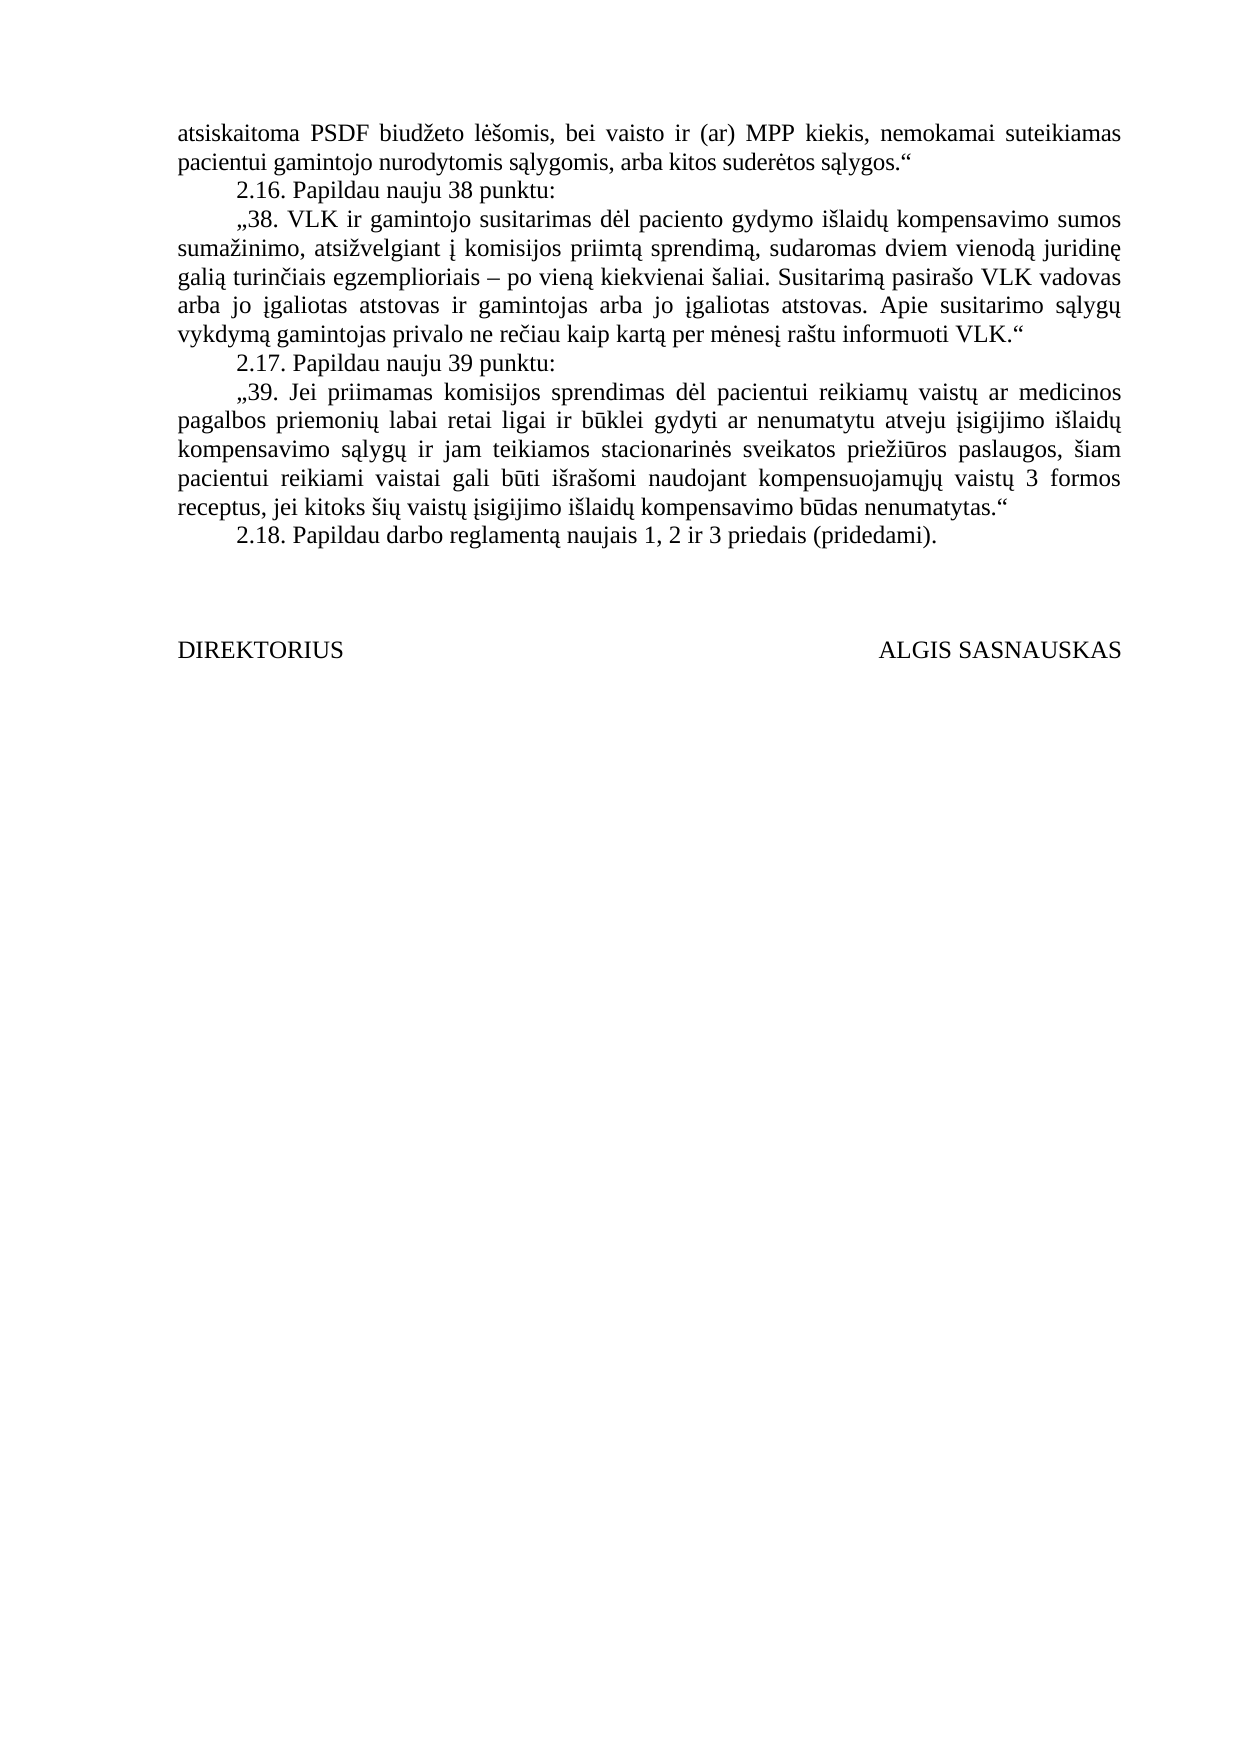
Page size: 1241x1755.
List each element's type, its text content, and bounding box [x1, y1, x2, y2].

text „38. VLK ir gamintojo susitarimas dėl paciento gydymo išlaidų kompensavimo sumos sumažinimo, atsižvelgiant į komisijos priimtą sprendimą, sudaromas dviem vienodą juridinę galią turinčiais egzemplioriais – po vieną kiekvienai šaliai. Susitarimą pasirašo VLK vadovas arba jo įgaliotas atstovas ir gamintojas arba jo įgaliotas atstovas. Apie susitarimo sąlygų vykdymą gamintojas privalo ne rečiau kaip kartą per mėnesį raštu informuoti VLK.“ [177, 204, 1122, 348]
text „39. Jei priimamas komisijos sprendimas dėl pacientui reikiamų vaistų ar medicinos pagalbos priemonių labai retai ligai ir būklei gydyti ar nenumatytu atveju įsigijimo išlaidų kompensavimo sąlygų ir jam teikiamos stacionarinės sveikatos priežiūros paslaugos, šiam pacientui reikiami vaistai gali būti išrašomi naudojant kompensuojamųjų vaistų 3 formos receptus, jei kitoks šių vaistų įsigijimo išlaidų kompensavimo būdas nenumatytas.“ [177, 377, 1122, 521]
text 2.16. Papildau nauju 38 punktu: [177, 176, 1122, 204]
text atsiskaitoma PSDF biudžeto lėšomis, bei vaisto ir (ar) MPP kiekis, nemokamai suteikiamas pacientui gamintojo nurodytomis sąlygomis, arba kitos suderėtos sąlygos.“ [177, 118, 1122, 176]
text Direktorius Algis Sasnauskas [177, 636, 1122, 664]
text 2.17. Papildau nauju 39 punktu: [177, 348, 1122, 377]
text 2.18. Papildau darbo reglamentą naujais 1, 2 ir 3 priedais (pridedami). [177, 521, 1122, 549]
